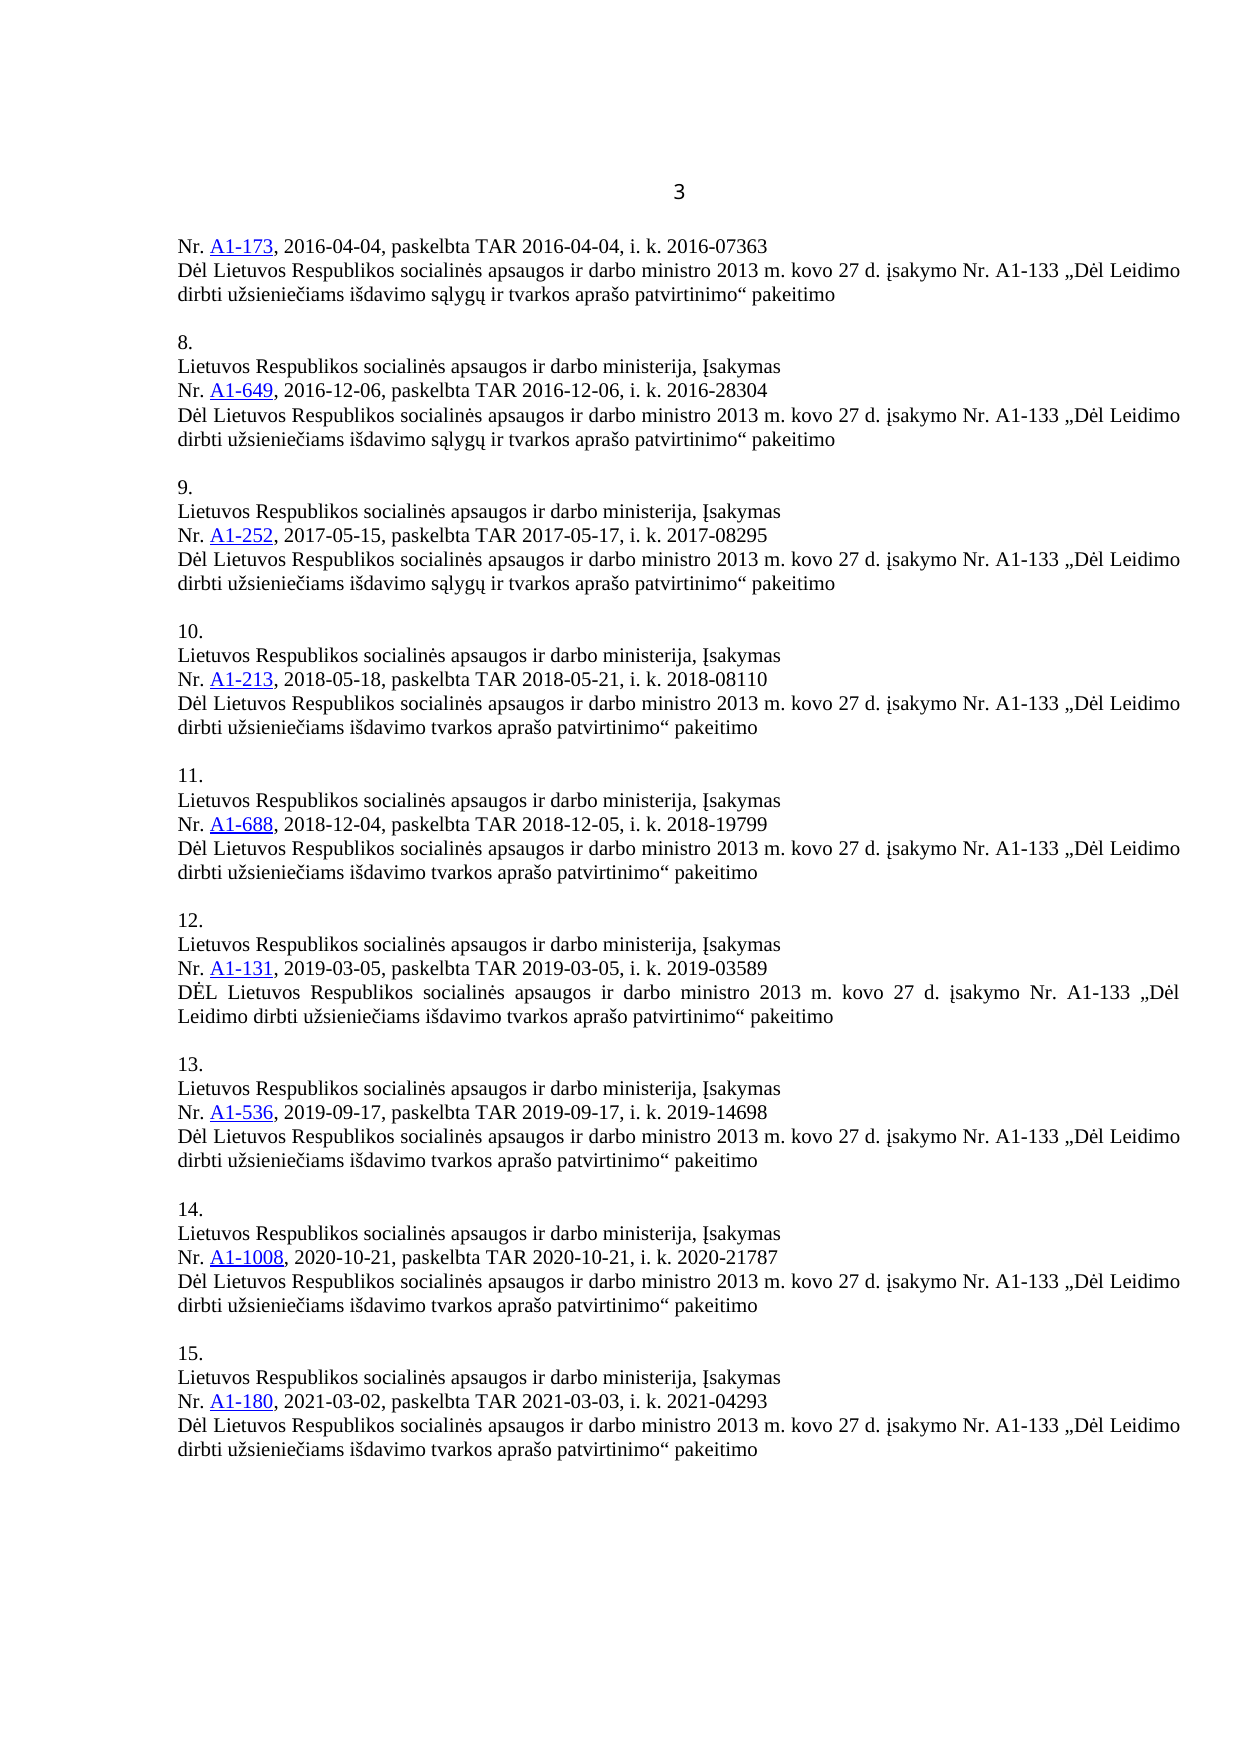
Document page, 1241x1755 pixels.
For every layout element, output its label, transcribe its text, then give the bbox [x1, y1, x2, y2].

text Nr. A1-131, 2019-03-05, paskelbta TAR 2019-03-05, i. k. 2019-03589 [177, 956, 1181, 980]
text Lietuvos Respublikos socialinės apsaugos ir darbo ministerija, Įsakymas [177, 354, 1181, 378]
text 13. [177, 1052, 1181, 1076]
text Lietuvos Respublikos socialinės apsaugos ir darbo ministerija, Įsakymas [177, 1221, 1181, 1245]
text DĖL Lietuvos Respublikos socialinės apsaugos ir darbo ministro 2013 m. kovo 27 d. įsakymo Nr. A1-133 „Dėl Leidimo dirbti užsieniečiams išdavimo tvarkos aprašo patvirtinimo“ pakeitimo [177, 980, 1181, 1028]
text Nr. A1-649, 2016-12-06, paskelbta TAR 2016-12-06, i. k. 2016-28304 [177, 378, 1181, 402]
text Nr. A1-688, 2018-12-04, paskelbta TAR 2018-12-05, i. k. 2018-19799 [177, 812, 1181, 836]
text Dėl Lietuvos Respublikos socialinės apsaugos ir darbo ministro 2013 m. kovo 27 d. įsakymo Nr. A1-133 „Dėl Leidimo dirbti užsieniečiams išdavimo sąlygų ir tvarkos aprašo patvirtinimo“ pakeitimo [177, 402, 1181, 451]
text Nr. A1-173, 2016-04-04, paskelbta TAR 2016-04-04, i. k. 2016-07363 [177, 234, 1181, 258]
text Nr. A1-1008, 2020-10-21, paskelbta TAR 2020-10-21, i. k. 2020-21787 [177, 1245, 1181, 1269]
text Nr. A1-536, 2019-09-17, paskelbta TAR 2019-09-17, i. k. 2019-14698 [177, 1100, 1181, 1124]
text Nr. A1-213, 2018-05-18, paskelbta TAR 2018-05-21, i. k. 2018-08110 [177, 667, 1181, 691]
text Lietuvos Respublikos socialinės apsaugos ir darbo ministerija, Įsakymas [177, 499, 1181, 523]
text Nr. A1-180, 2021-03-02, paskelbta TAR 2021-03-03, i. k. 2021-04293 [177, 1389, 1181, 1413]
text 10. [177, 619, 1181, 643]
text Lietuvos Respublikos socialinės apsaugos ir darbo ministerija, Įsakymas [177, 932, 1181, 956]
text Dėl Lietuvos Respublikos socialinės apsaugos ir darbo ministro 2013 m. kovo 27 d. įsakymo Nr. A1-133 „Dėl Leidimo dirbti užsieniečiams išdavimo tvarkos aprašo patvirtinimo“ pakeitimo [177, 1269, 1181, 1317]
text 9. [177, 475, 1181, 499]
text Dėl Lietuvos Respublikos socialinės apsaugos ir darbo ministro 2013 m. kovo 27 d. įsakymo Nr. A1-133 „Dėl Leidimo dirbti užsieniečiams išdavimo tvarkos aprašo patvirtinimo“ pakeitimo [177, 691, 1181, 739]
text 12. [177, 908, 1181, 932]
text Dėl Lietuvos Respublikos socialinės apsaugos ir darbo ministro 2013 m. kovo 27 d. įsakymo Nr. A1-133 „Dėl Leidimo dirbti užsieniečiams išdavimo tvarkos aprašo patvirtinimo“ pakeitimo [177, 836, 1181, 884]
text Nr. A1-252, 2017-05-15, paskelbta TAR 2017-05-17, i. k. 2017-08295 [177, 523, 1181, 547]
text Lietuvos Respublikos socialinės apsaugos ir darbo ministerija, Įsakymas [177, 1076, 1181, 1100]
text Dėl Lietuvos Respublikos socialinės apsaugos ir darbo ministro 2013 m. kovo 27 d. įsakymo Nr. A1-133 „Dėl Leidimo dirbti užsieniečiams išdavimo sąlygų ir tvarkos aprašo patvirtinimo“ pakeitimo [177, 547, 1181, 595]
text 14. [177, 1197, 1181, 1221]
text 15. [177, 1341, 1181, 1365]
text 8. [177, 330, 1181, 354]
text 11. [177, 763, 1181, 787]
text Dėl Lietuvos Respublikos socialinės apsaugos ir darbo ministro 2013 m. kovo 27 d. įsakymo Nr. A1-133 „Dėl Leidimo dirbti užsieniečiams išdavimo tvarkos aprašo patvirtinimo“ pakeitimo [177, 1413, 1181, 1461]
text Dėl Lietuvos Respublikos socialinės apsaugos ir darbo ministro 2013 m. kovo 27 d. įsakymo Nr. A1-133 „Dėl Leidimo dirbti užsieniečiams išdavimo tvarkos aprašo patvirtinimo“ pakeitimo [177, 1124, 1181, 1172]
text Dėl Lietuvos Respublikos socialinės apsaugos ir darbo ministro 2013 m. kovo 27 d. įsakymo Nr. A1-133 „Dėl Leidimo dirbti užsieniečiams išdavimo sąlygų ir tvarkos aprašo patvirtinimo“ pakeitimo [177, 258, 1181, 306]
text Lietuvos Respublikos socialinės apsaugos ir darbo ministerija, Įsakymas [177, 787, 1181, 812]
text Lietuvos Respublikos socialinės apsaugos ir darbo ministerija, Įsakymas [177, 1365, 1181, 1389]
text Lietuvos Respublikos socialinės apsaugos ir darbo ministerija, Įsakymas [177, 643, 1181, 667]
